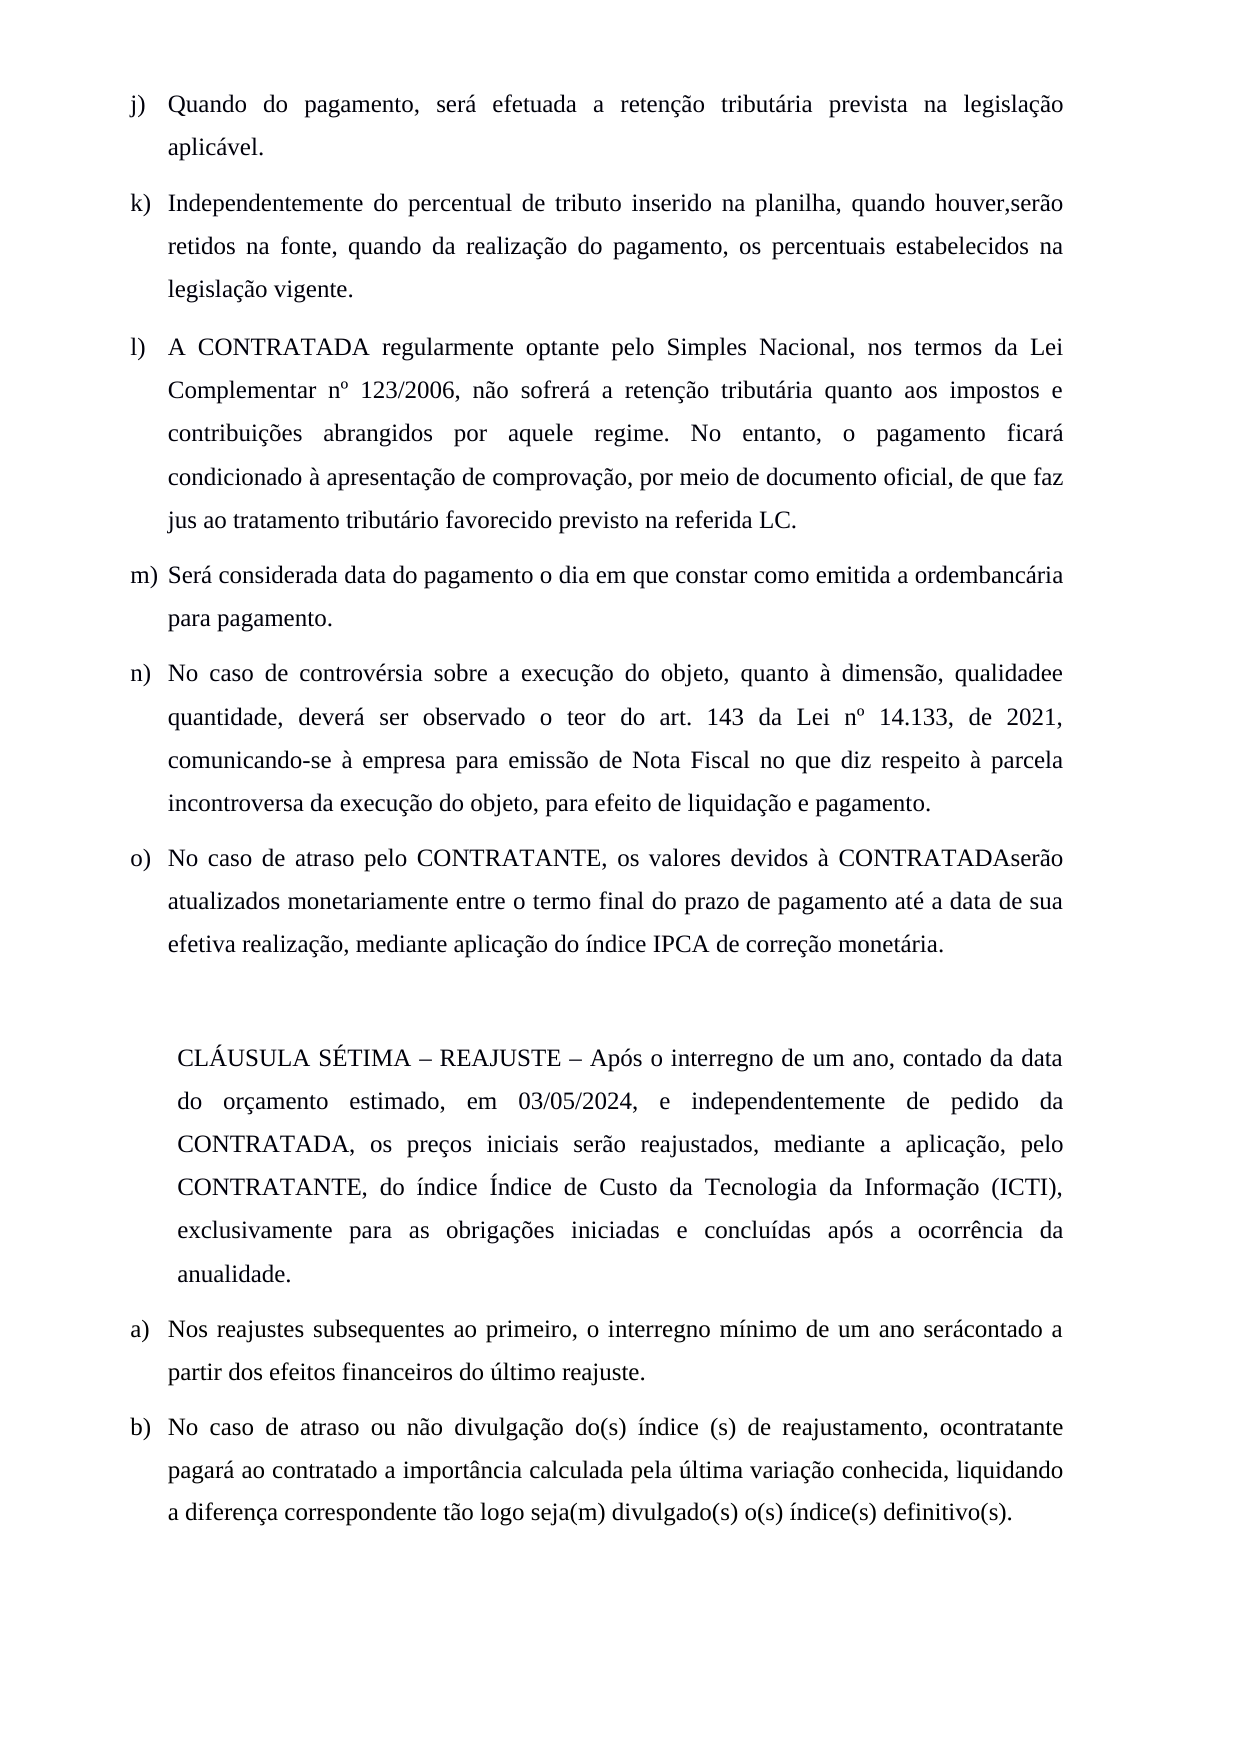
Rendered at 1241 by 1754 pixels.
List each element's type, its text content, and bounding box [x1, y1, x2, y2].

list Será considerada data do pagamento o dia em que constar como emitida a ordembancária para pagamento. [130, 560, 1064, 632]
list No caso de atraso pelo CONTRATANTE, os valores devidos à CONTRATADAserão atualizados monetariamente entre o termo final do prazo de pagamento até a data de sua efetiva realização, mediante aplicação do índice IPCA de correção monetária. [130, 843, 1064, 958]
text CLÁUSULA SÉTIMA – REAJUSTE – Após o interregno de um ano, contado da data do orçamento estimado, em 03/05/2024, e independentemente de pedido da CONTRATADA, os preços iniciais serão reajustados, mediante a aplicação, pelo CONTRATANTE, do índice Índice de Custo da Tecnologia da Informação (ICTI), exclusivamente para as obrigações iniciadas e concluídas após a ocorrência da anualidade. [177, 1043, 1064, 1287]
list No caso de controvérsia sobre a execução do objeto, quanto à dimensão, qualidadee quantidade, deverá ser observado o teor do art. 143 da Lei nº 14.133, de 2021, comunicando-se à empresa para emissão de Nota Fiscal no que diz respeito à parcela incontroversa da execução do objeto, para efeito de liquidação e pagamento. [130, 658, 1064, 817]
list No caso de atraso ou não divulgação do(s) índice (s) de reajustamento, ocontratante pagará ao contratado a importância calculada pela última variação conhecida, liquidando a diferença correspondente tão logo seja(m) divulgado(s) o(s) índice(s) definitivo(s). [130, 1412, 1064, 1526]
list A CONTRATADA regularmente optante pelo Simples Nacional, nos termos da Lei Complementar nº 123/2006, não sofrerá a retenção tributária quanto aos impostos e contribuições abrangidos por aquele regime. No entanto, o pagamento ficará condicionado à apresentação de comprovação, por meio de documento oficial, de que faz jus ao tratamento tributário favorecido previsto na referida LC. [130, 332, 1064, 533]
list Nos reajustes subsequentes ao primeiro, o interregno mínimo de um ano serácontado a partir dos efeitos financeiros do último reajuste. [130, 1314, 1064, 1386]
list Quando do pagamento, será efetuada a retenção tributária prevista na legislação aplicável. [130, 89, 1064, 161]
list Independentemente do percentual de tributo inserido na planilha, quando houver,serão retidos na fonte, quando da realização do pagamento, os percentuais estabelecidos na legislação vigente. [130, 188, 1064, 303]
